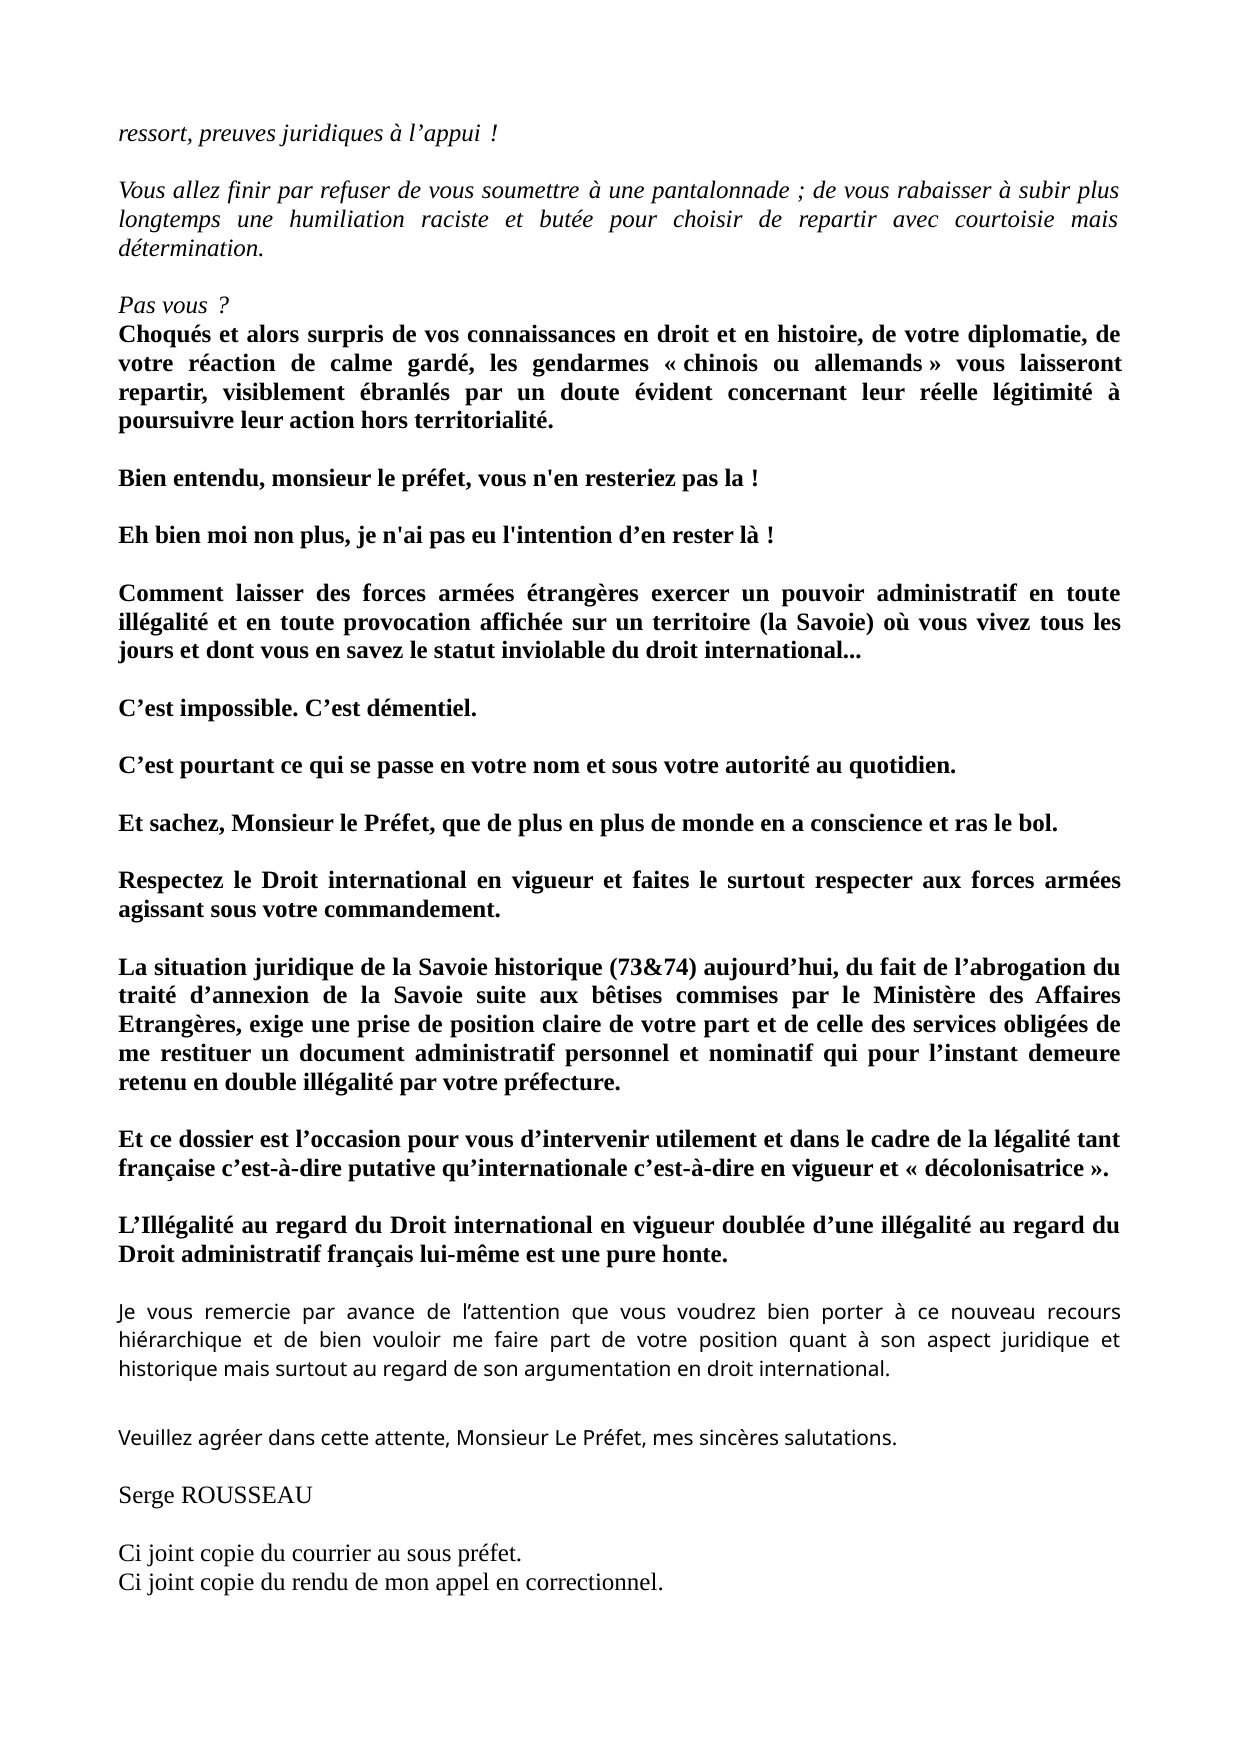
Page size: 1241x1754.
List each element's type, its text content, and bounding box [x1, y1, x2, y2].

text L’Illégalité au regard du Droit international en vigueur doublée d’une illégalité au regard du Droit administratif français lui-même est une pure honte. [118, 1211, 1122, 1268]
text Bien entendu, monsieur le préfet, vous n'en resteriez pas la ! [118, 463, 1122, 492]
text ressort, preuves juridiques à l’appui ! [118, 118, 1122, 147]
text Vous allez finir par refuser de vous soumettre à une pantalonnade ; de vous rabaisser à subir plus longtemps une humiliation raciste et butée pour choisir de repartir avec courtoisie mais détermination. [118, 176, 1122, 262]
text Et sachez, Monsieur le Préfet, que de plus en plus de monde en a conscience et ras le bol. [118, 808, 1122, 837]
text C’est pourtant ce qui se passe en votre nom et sous votre autorité au quotidien. [118, 751, 1122, 779]
text Et ce dossier est l’occasion pour vous d’intervenir utilement et dans le cadre de la légalité tant française c’est-à-dire putative qu’internationale c’est-à-dire en vigueur et « décolonisatrice ». [118, 1124, 1122, 1182]
text C’est impossible. C’est démentiel. [118, 693, 1122, 722]
text Choqués et alors surpris de vos connaissances en droit et en histoire, de votre diplomatie, de votre réaction de calme gardé, les gendarmes « chinois ou allemands » vous laisseront repartir, visiblement ébranlés par un doute évident concernant leur réelle légitimité à poursuivre leur action hors territorialité. [118, 319, 1122, 434]
text Ci joint copie du courrier au sous préfet. [118, 1538, 1122, 1567]
text Serge ROUSSEAU [118, 1481, 1122, 1509]
text La situation juridique de la Savoie historique (73&74) aujourd’hui, du fait de l’abrogation du traité d’annexion de la Savoie suite aux bêtises commises par le Ministère des Affaires Etrangères, exige une prise de position claire de votre part et de celle des services obligées de me restituer un document administratif personnel et nominatif qui pour l’instant demeure retenu en double illégalité par votre préfecture. [118, 952, 1122, 1096]
text Comment laisser des forces armées étrangères exercer un pouvoir administratif en toute illégalité et en toute provocation affichée sur un territoire (la Savoie) où vous vivez tous les jours et dont vous en savez le statut inviolable du droit international... [118, 578, 1122, 664]
text Eh bien moi non plus, je n'ai pas eu l'intention d’en rester là ! [118, 521, 1122, 549]
text Respectez le Droit international en vigueur et faites le surtout respecter aux forces armées agissant sous votre commandement. [118, 866, 1122, 923]
text Je vous remercie par avance de l’attention que vous voudrez bien porter à ce nouveau recours hiérarchique et de bien vouloir me faire part de votre position quant à son aspect juridique et historique mais surtout au regard de son argumentation en droit international. [118, 1297, 1122, 1382]
text Ci joint copie du rendu de mon appel en correctionnel. [118, 1567, 1122, 1596]
text Veuillez agréer dans cette attente, Monsieur Le Préfet, mes sincères salutations. [118, 1423, 1122, 1452]
text Pas vous ? [118, 291, 1122, 319]
